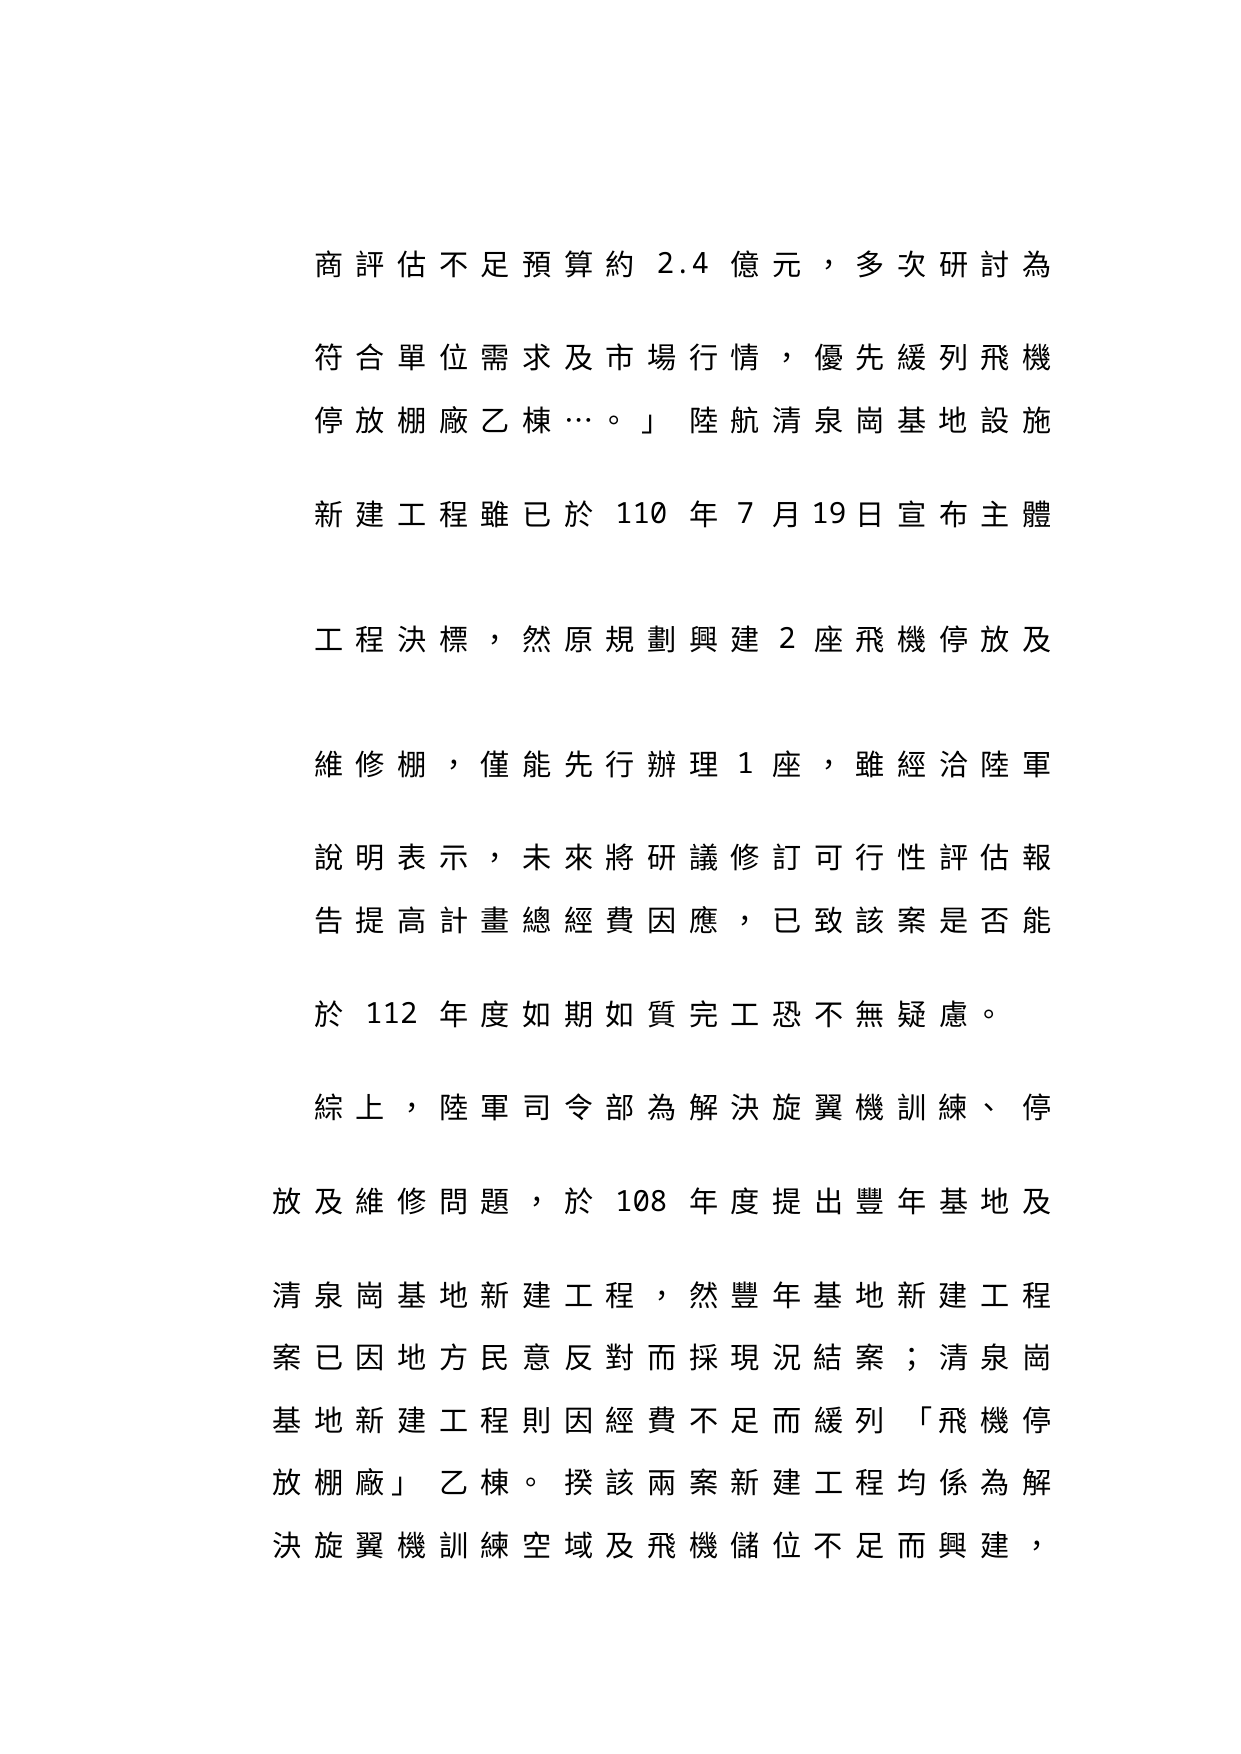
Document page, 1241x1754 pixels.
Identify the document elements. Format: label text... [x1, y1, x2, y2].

text 商評估不足預算約2.4億元，多次研討為符合單位需求及市場行情，優先緩列飛機停放棚廠乙棟…。」陸航清泉崗基地設施新建工程雖已於110年7月19日宣布主體工程決標，然原規劃興建2座飛機停放及維修棚，僅能先行辦理1座，雖經洽陸軍說明表示，未來將研議修訂可行性評估報告提高計畫總經費因應，已致該案是否能於112年度如期如質完工恐不無疑慮。 [271, 189, 1058, 1064]
text 綜上，陸軍司令部為解決旋翼機訓練、停放及維修問題，於108年度提出豐年基地及清泉崗基地新建工程，然豐年基地新建工程案已因地方民意反對而採現況結案；清泉崗基地新建工程則因經費不足而緩列「飛機停放棚廠」乙棟。揆該兩案新建工程均係為解決旋翼機訓練空域及飛機儲位不足而興建， [242, 1064, 1058, 1564]
